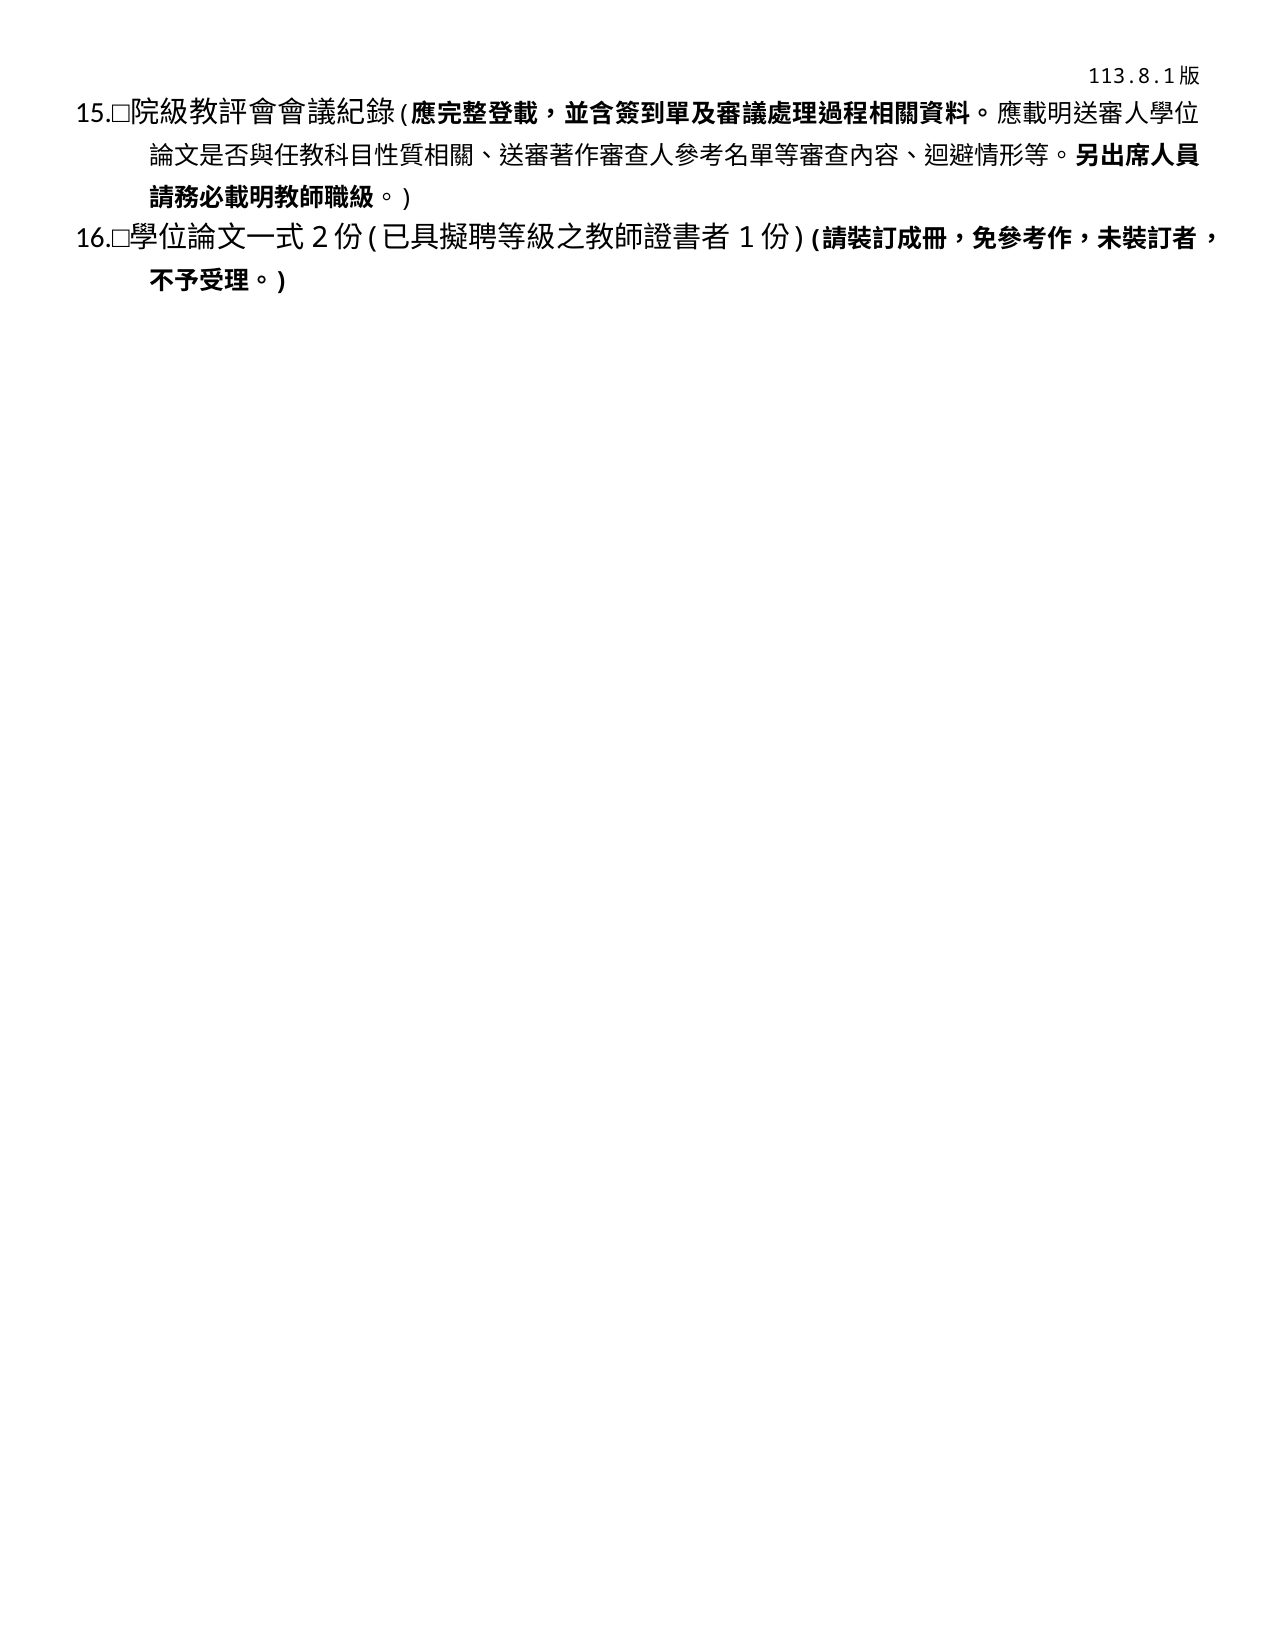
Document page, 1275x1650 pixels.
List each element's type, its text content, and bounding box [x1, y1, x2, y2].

list □學位論文一式2份(已具擬聘等級之教師證書者1份)(請裝訂成冊，免參考作，未裝訂者，不予受理。) [75, 214, 1200, 298]
list □院級教評會會議紀錄(應完整登載，並含簽到單及審議處理過程相關資料。應載明送審人學位論文是否與任教科目性質相關、送審著作審查人參考名單等審查內容、迴避情形等。另出席人員請務必載明教師職級。) [75, 89, 1200, 214]
